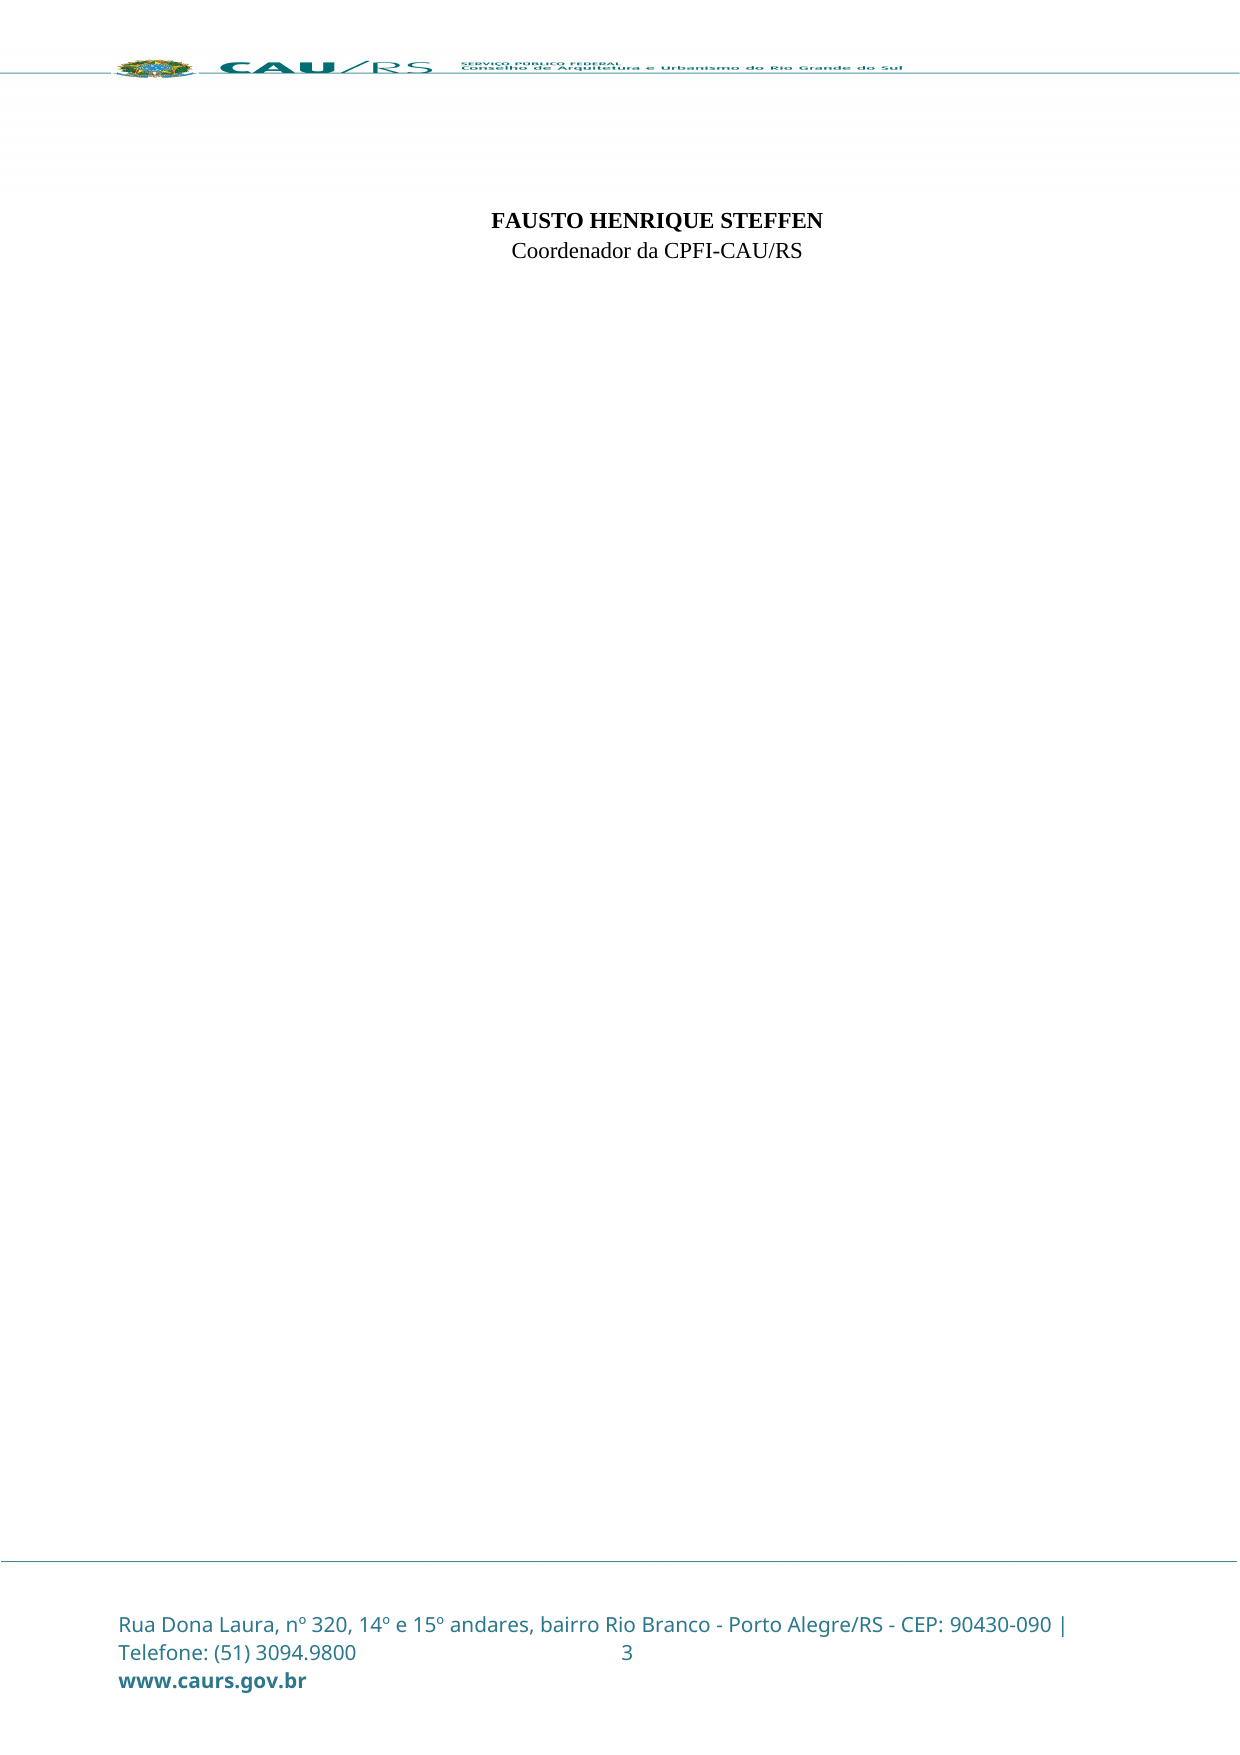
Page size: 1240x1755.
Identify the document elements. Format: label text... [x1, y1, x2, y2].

text Coordenador da CPFI-CAU/RS [177, 237, 1137, 263]
text FAUSTO HENRIQUE STEFFEN [177, 207, 1137, 233]
